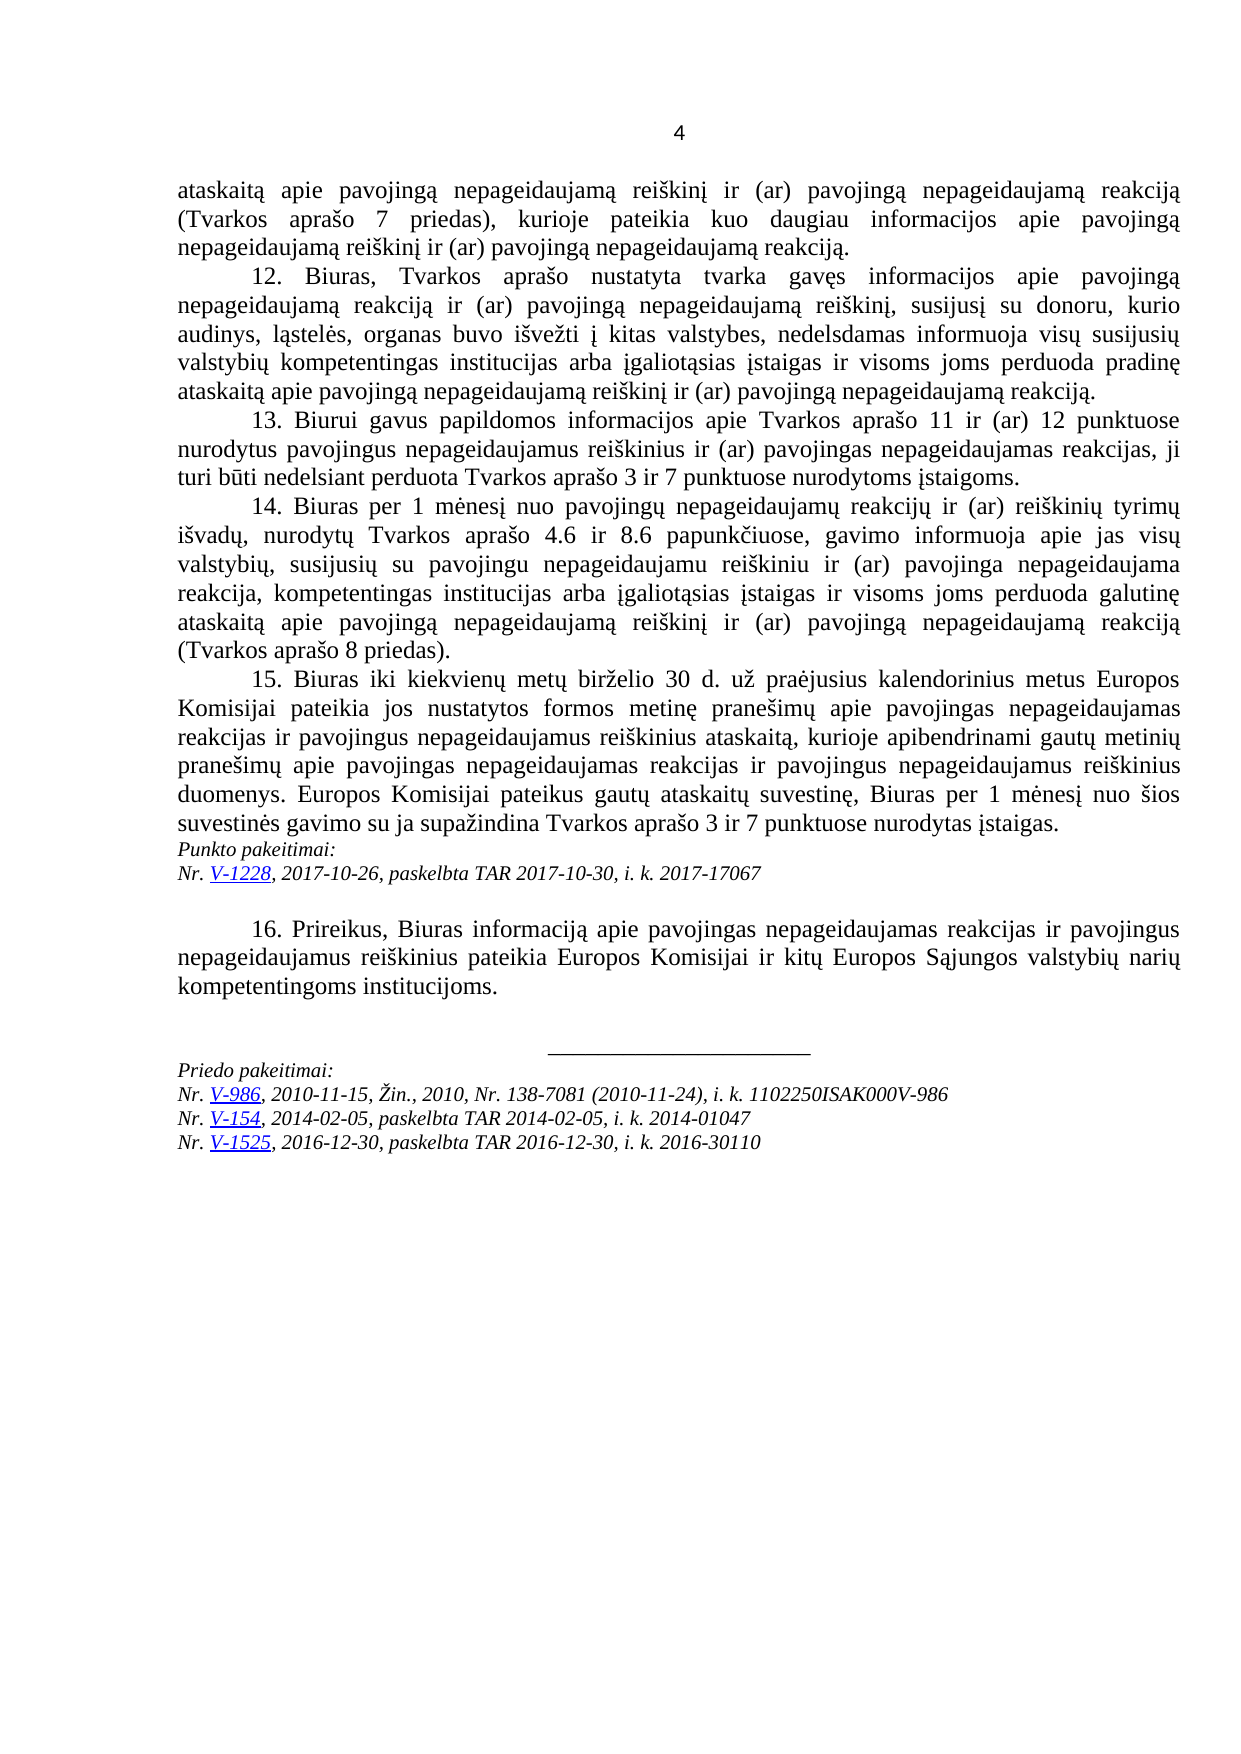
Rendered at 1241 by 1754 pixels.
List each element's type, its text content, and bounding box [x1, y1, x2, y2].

text Nr. V-154, 2014-02-05, paskelbta TAR 2014-02-05, i. k. 2014-01047 [177, 1106, 1181, 1130]
text Punkto pakeitimai: [177, 837, 1181, 861]
text Nr. V-1228, 2017-10-26, paskelbta TAR 2017-10-30, i. k. 2017-17067 [177, 861, 1181, 885]
text ataskaitą apie pavojingą nepageidaujamą reiškinį ir (ar) pavojingą nepageidaujamą reakciją (Tvarkos aprašo 7 priedas), kurioje pateikia kuo daugiau informacijos apie pavojingą nepageidaujamą reiškinį ir (ar) pavojingą nepageidaujamą reakciją. [177, 175, 1181, 261]
text 13. Biurui gavus papildomos informacijos apie Tvarkos aprašo 11 ir (ar) 12 punktuose nurodytus pavojingus nepageidaujamus reiškinius ir (ar) pavojingas nepageidaujamas reakcijas, ji turi būti nedelsiant perduota Tvarkos aprašo 3 ir 7 punktuose nurodytoms įstaigoms. [177, 405, 1181, 491]
text Nr. V-1525, 2016-12-30, paskelbta TAR 2016-12-30, i. k. 2016-30110 [177, 1130, 1181, 1154]
text 15. Biuras iki kiekvienų metų birželio 30 d. už praėjusius kalendorinius metus Europos Komisijai pateikia jos nustatytos formos metinę pranešimų apie pavojingas nepageidaujamas reakcijas ir pavojingus nepageidaujamus reiškinius ataskaitą, kurioje apibendrinami gautų metinių pranešimų apie pavojingas nepageidaujamas reakcijas ir pavojingus nepageidaujamus reiškinius duomenys. Europos Komisijai pateikus gautų ataskaitų suvestinę, Biuras per 1 mėnesį nuo šios suvestinės gavimo su ja supažindina Tvarkos aprašo 3 ir 7 punktuose nurodytas įstaigas. [177, 664, 1181, 837]
text _____________________ [177, 1029, 1181, 1057]
text 14. Biuras per 1 mėnesį nuo pavojingų nepageidaujamų reakcijų ir (ar) reiškinių tyrimų išvadų, nurodytų Tvarkos aprašo 4.6 ir 8.6 papunkčiuose, gavimo informuoja apie jas visų valstybių, susijusių su pavojingu nepageidaujamu reiškiniu ir (ar) pavojinga nepageidaujama reakcija, kompetentingas institucijas arba įgaliotąsias įstaigas ir visoms joms perduoda galutinę ataskaitą apie pavojingą nepageidaujamą reiškinį ir (ar) pavojingą nepageidaujamą reakciją (Tvarkos aprašo 8 priedas). [177, 491, 1181, 664]
text Nr. V-986, 2010-11-15, Žin., 2010, Nr. 138-7081 (2010-11-24), i. k. 1102250ISAK000V-986 [177, 1082, 1181, 1106]
text Priedo pakeitimai: [177, 1057, 1181, 1082]
text 16. Prireikus, Biuras informaciją apie pavojingas nepageidaujamas reakcijas ir pavojingus nepageidaujamus reiškinius pateikia Europos Komisijai ir kitų Europos Sąjungos valstybių narių kompetentingoms institucijoms. [177, 914, 1181, 1000]
text 12. Biuras, Tvarkos aprašo nustatyta tvarka gavęs informacijos apie pavojingą nepageidaujamą reakciją ir (ar) pavojingą nepageidaujamą reiškinį, susijusį su donoru, kurio audinys, ląstelės, organas buvo išvežti į kitas valstybes, nedelsdamas informuoja visų susijusių valstybių kompetentingas institucijas arba įgaliotąsias įstaigas ir visoms joms perduoda pradinę ataskaitą apie pavojingą nepageidaujamą reiškinį ir (ar) pavojingą nepageidaujamą reakciją. [177, 261, 1181, 405]
